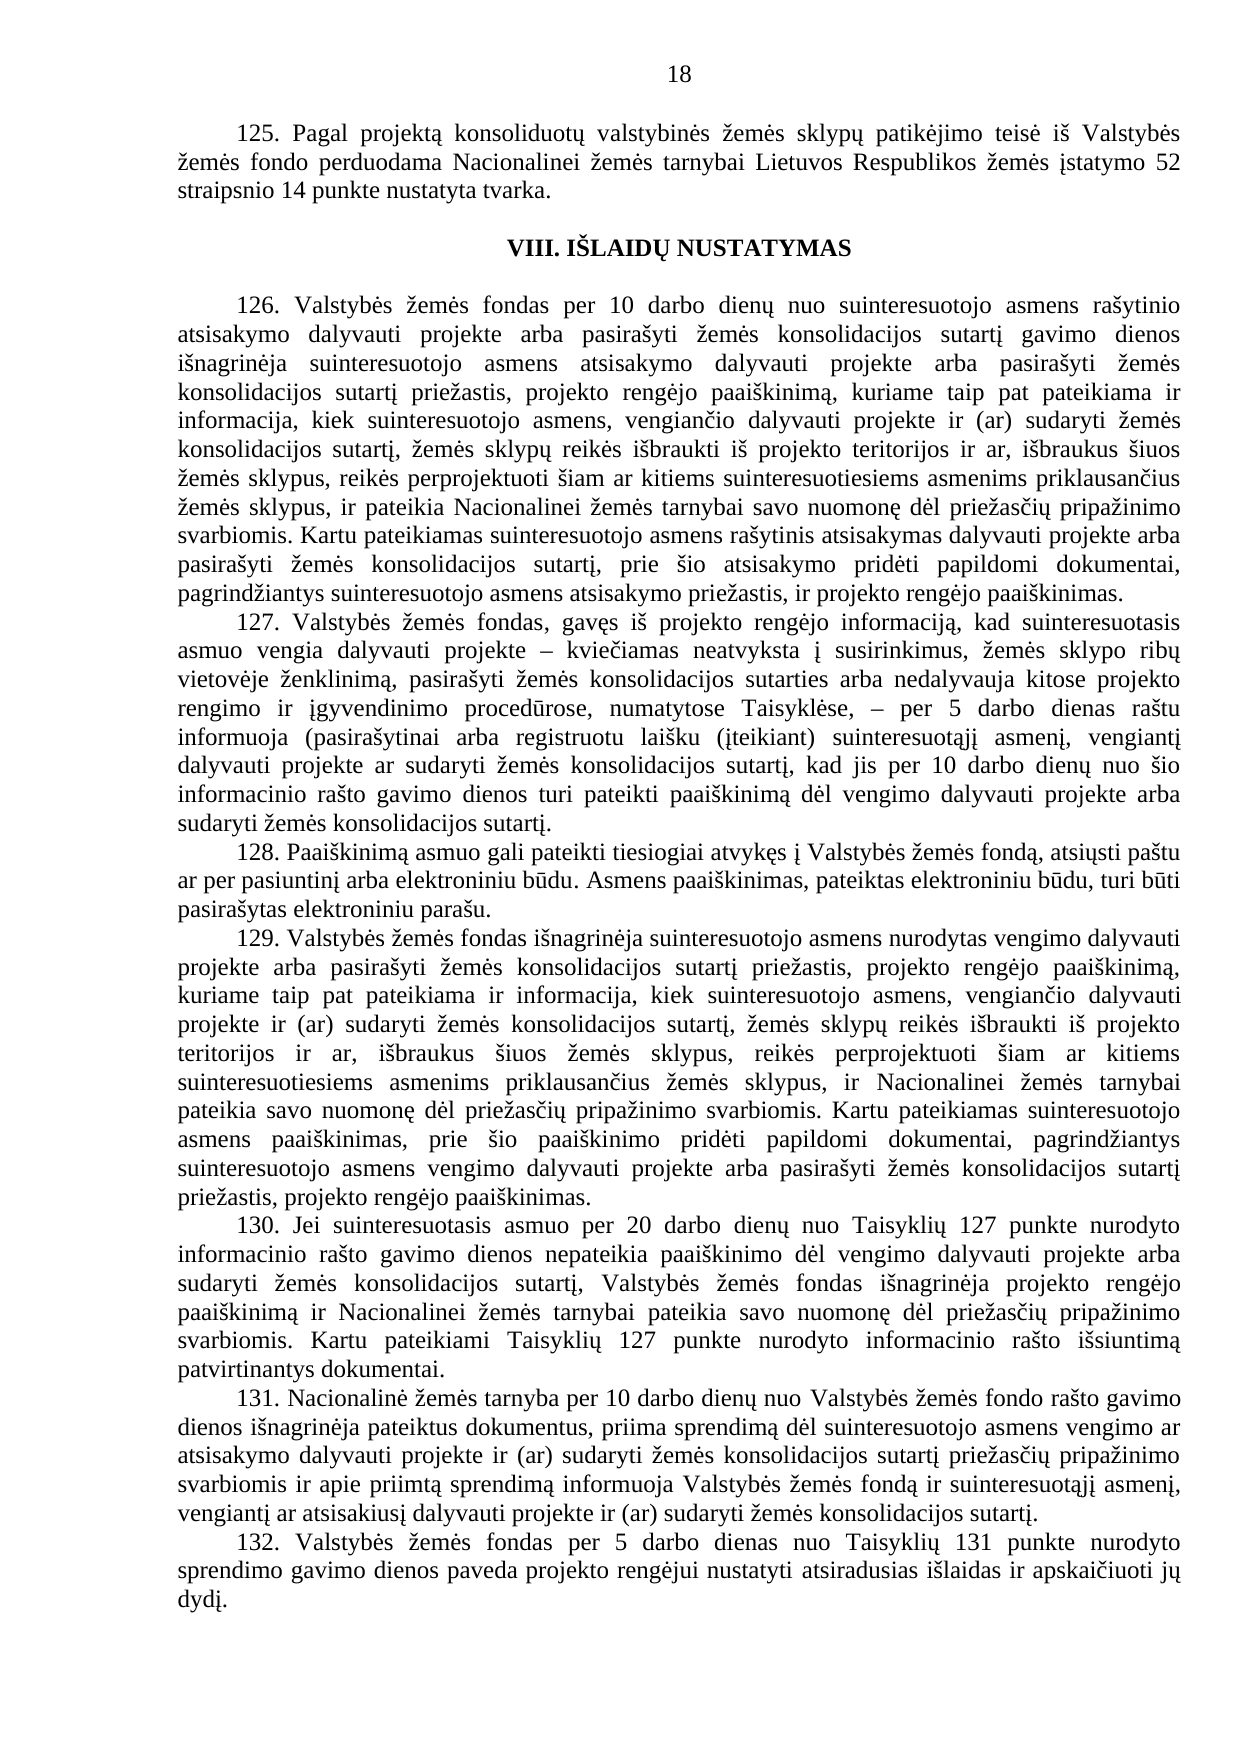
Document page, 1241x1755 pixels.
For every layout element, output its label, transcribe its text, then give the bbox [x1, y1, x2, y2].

text 128. Paaiškinimą asmuo gali pateikti tiesiogiai atvykęs į Valstybės žemės fondą, atsiųsti paštu ar per pasiuntinį arba elektroniniu būdu. Asmens paaiškinimas, pateiktas elektroniniu būdu, turi būti pasirašytas elektroniniu parašu. [177, 837, 1181, 923]
text 126. Valstybės žemės fondas per 10 darbo dienų nuo suinteresuotojo asmens rašytinio atsisakymo dalyvauti projekte arba pasirašyti žemės konsolidacijos sutartį gavimo dienos išnagrinėja suinteresuotojo asmens atsisakymo dalyvauti projekte arba pasirašyti žemės konsolidacijos sutartį priežastis, projekto rengėjo paaiškinimą, kuriame taip pat pateikiama ir informacija, kiek suinteresuotojo asmens, vengiančio dalyvauti projekte ir (ar) sudaryti žemės konsolidacijos sutartį, žemės sklypų reikės išbraukti iš projekto teritorijos ir ar, išbraukus šiuos žemės sklypus, reikės perprojektuoti šiam ar kitiems suinteresuotiesiems asmenims priklausančius žemės sklypus, ir pateikia Nacionalinei žemės tarnybai savo nuomonę dėl priežasčių pripažinimo svarbiomis. Kartu pateikiamas suinteresuotojo asmens rašytinis atsisakymas dalyvauti projekte arba pasirašyti žemės konsolidacijos sutartį, prie šio atsisakymo pridėti papildomi dokumentai, pagrindžiantys suinteresuotojo asmens atsisakymo priežastis, ir projekto rengėjo paaiškinimas. [177, 291, 1181, 607]
text 131. Nacionalinė žemės tarnyba per 10 darbo dienų nuo Valstybės žemės fondo rašto gavimo dienos išnagrinėja pateiktus dokumentus, priima sprendimą dėl suinteresuotojo asmens vengimo ar atsisakymo dalyvauti projekte ir (ar) sudaryti žemės konsolidacijos sutartį priežasčių pripažinimo svarbiomis ir apie priimtą sprendimą informuoja Valstybės žemės fondą ir suinteresuotąjį asmenį, vengiantį ar atsisakiusį dalyvauti projekte ir (ar) sudaryti žemės konsolidacijos sutartį. [177, 1383, 1181, 1527]
text 125. Pagal projektą konsoliduotų valstybinės žemės sklypų patikėjimo teisė iš Valstybės žemės fondo perduodama Nacionalinei žemės tarnybai Lietuvos Respublikos žemės įstatymo 52 straipsnio 14 punkte nustatyta tvarka. [177, 118, 1181, 204]
text VIII. IŠLAIDŲ NUSTATYMAS [177, 233, 1181, 262]
text 127. Valstybės žemės fondas, gavęs iš projekto rengėjo informaciją, kad suinteresuotasis asmuo vengia dalyvauti projekte – kviečiamas neatvyksta į susirinkimus, žemės sklypo ribų vietovėje ženklinimą, pasirašyti žemės konsolidacijos sutarties arba nedalyvauja kitose projekto rengimo ir įgyvendinimo procedūrose, numatytose Taisyklėse, – per 5 darbo dienas raštu informuoja (pasirašytinai arba registruotu laišku (įteikiant) suinteresuotąjį asmenį, vengiantį dalyvauti projekte ar sudaryti žemės konsolidacijos sutartį, kad jis per 10 darbo dienų nuo šio informacinio rašto gavimo dienos turi pateikti paaiškinimą dėl vengimo dalyvauti projekte arba sudaryti žemės konsolidacijos sutartį. [177, 607, 1181, 837]
text 129. Valstybės žemės fondas išnagrinėja suinteresuotojo asmens nurodytas vengimo dalyvauti projekte arba pasirašyti žemės konsolidacijos sutartį priežastis, projekto rengėjo paaiškinimą, kuriame taip pat pateikiama ir informacija, kiek suinteresuotojo asmens, vengiančio dalyvauti projekte ir (ar) sudaryti žemės konsolidacijos sutartį, žemės sklypų reikės išbraukti iš projekto teritorijos ir ar, išbraukus šiuos žemės sklypus, reikės perprojektuoti šiam ar kitiems suinteresuotiesiems asmenims priklausančius žemės sklypus, ir Nacionalinei žemės tarnybai pateikia savo nuomonę dėl priežasčių pripažinimo svarbiomis. Kartu pateikiamas suinteresuotojo asmens paaiškinimas, prie šio paaiškinimo pridėti papildomi dokumentai, pagrindžiantys suinteresuotojo asmens vengimo dalyvauti projekte arba pasirašyti žemės konsolidacijos sutartį priežastis, projekto rengėjo paaiškinimas. [177, 923, 1181, 1211]
text 132. Valstybės žemės fondas per 5 darbo dienas nuo Taisyklių 131 punkte nurodyto sprendimo gavimo dienos paveda projekto rengėjui nustatyti atsiradusias išlaidas ir apskaičiuoti jų dydį. [177, 1527, 1181, 1613]
text 130. Jei suinteresuotasis asmuo per 20 darbo dienų nuo Taisyklių 127 punkte nurodyto informacinio rašto gavimo dienos nepateikia paaiškinimo dėl vengimo dalyvauti projekte arba sudaryti žemės konsolidacijos sutartį, Valstybės žemės fondas išnagrinėja projekto rengėjo paaiškinimą ir Nacionalinei žemės tarnybai pateikia savo nuomonę dėl priežasčių pripažinimo svarbiomis. Kartu pateikiami Taisyklių 127 punkte nurodyto informacinio rašto išsiuntimą patvirtinantys dokumentai. [177, 1211, 1181, 1383]
